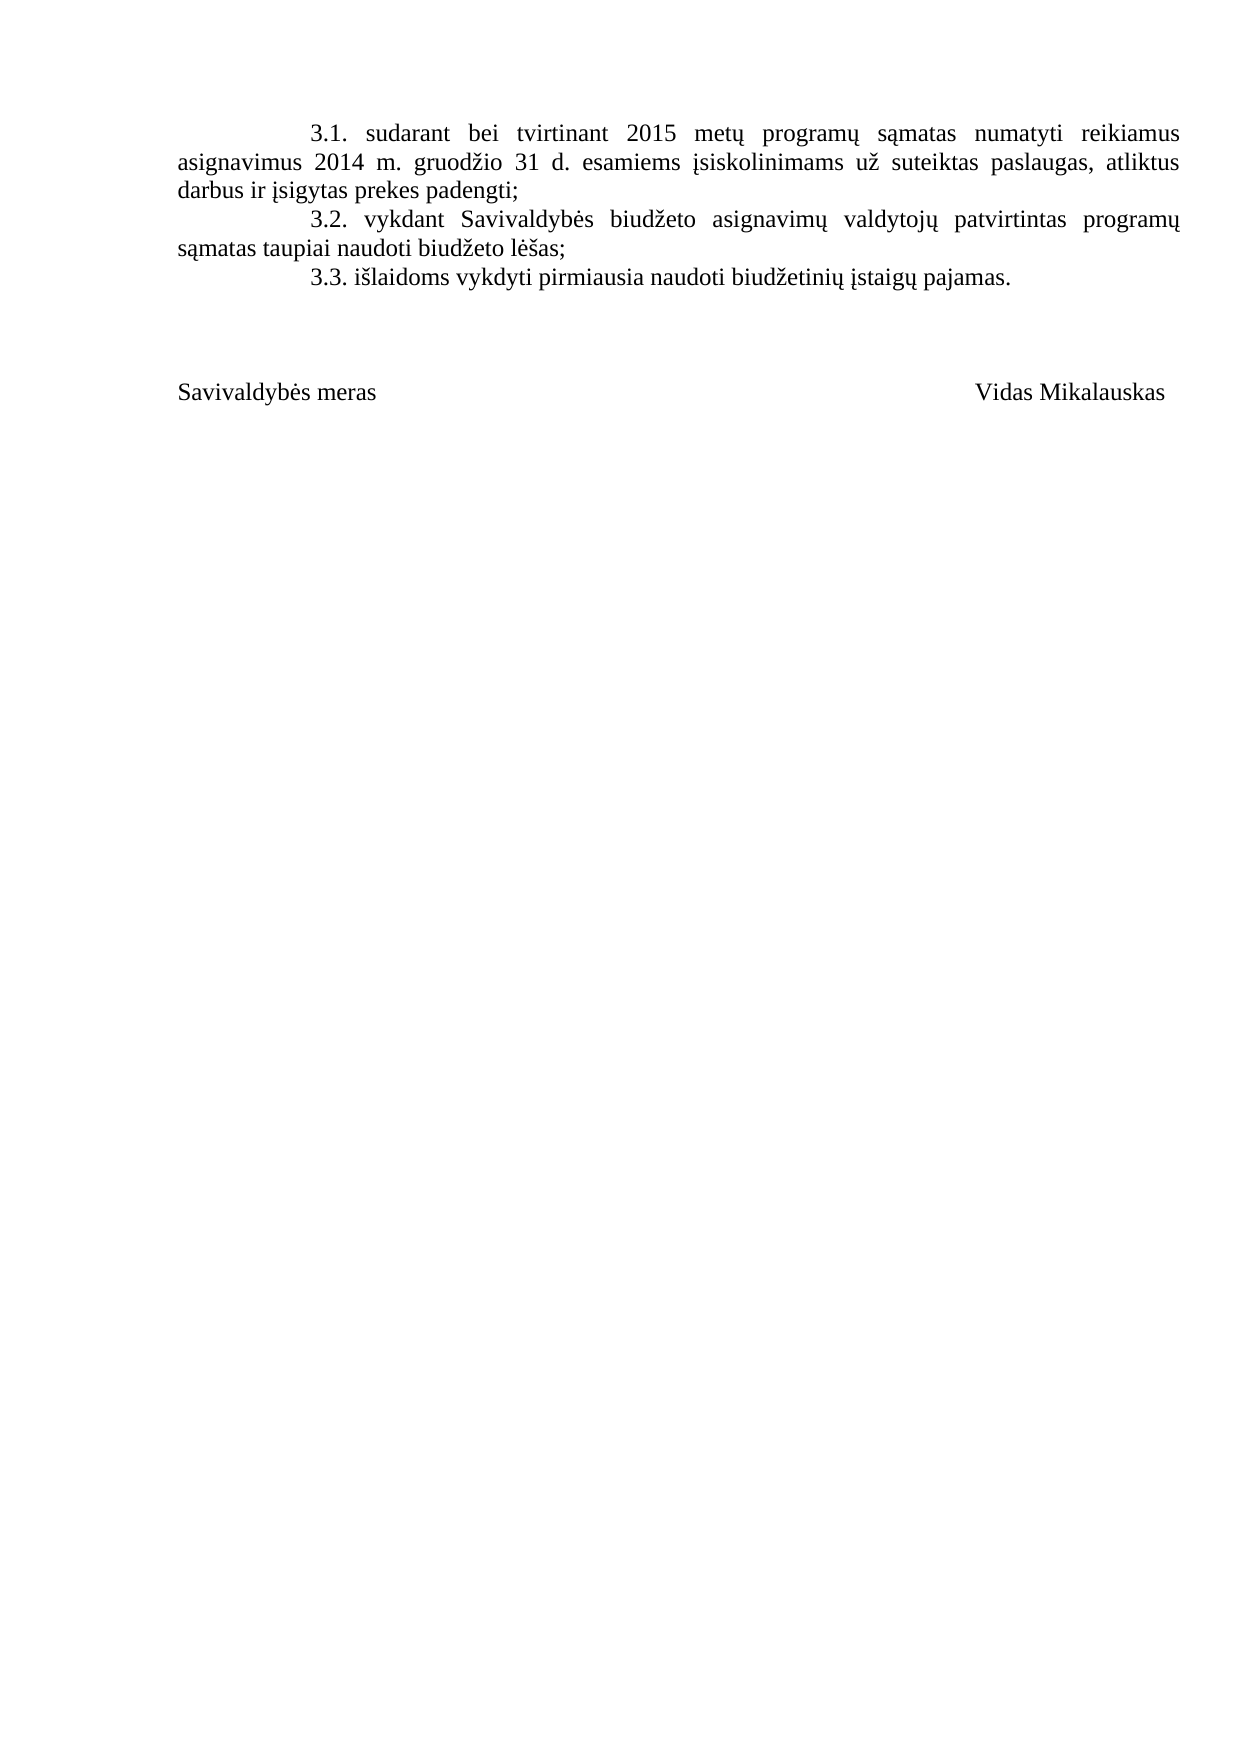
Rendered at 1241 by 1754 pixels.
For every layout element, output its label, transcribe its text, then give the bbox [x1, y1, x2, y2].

text 3.3. išlaidoms vykdyti pirmiausia naudoti biudžetinių įstaigų pajamas. [177, 262, 1181, 291]
text 3.2. vykdant Savivaldybės biudžeto asignavimų valdytojų patvirtintas programų sąmatas taupiai naudoti biudžeto lėšas; [177, 204, 1181, 262]
text 3.1. sudarant bei tvirtinant 2015 metų programų sąmatas numatyti reikiamus asignavimus 2014 m. gruodžio 31 d. esamiems įsiskolinimams už suteiktas paslaugas, atliktus darbus ir įsigytas prekes padengti; [177, 118, 1181, 204]
text Savivaldybės meras Vidas Mikalauskas [177, 377, 1181, 406]
